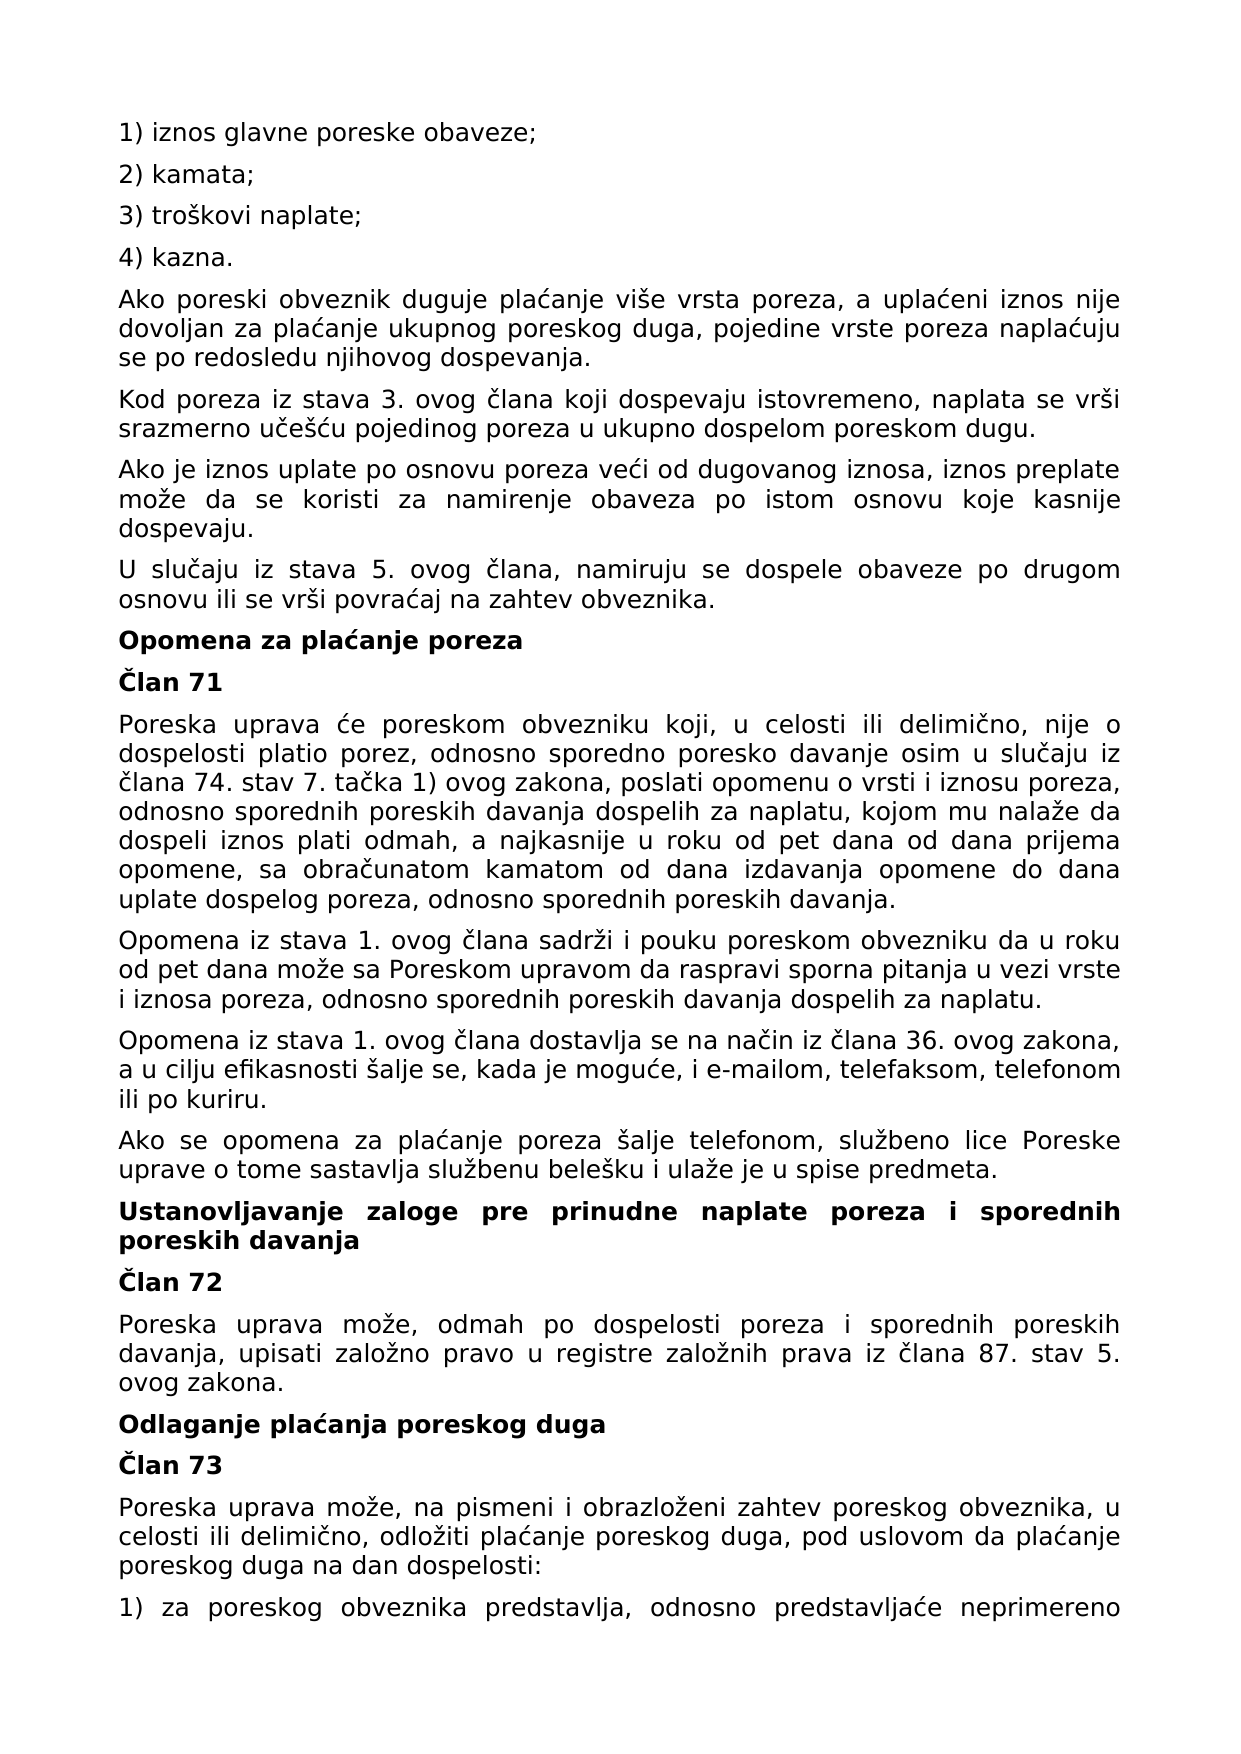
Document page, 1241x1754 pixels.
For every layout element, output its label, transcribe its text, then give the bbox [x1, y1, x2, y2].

text Poreska uprava može, na pismeni i obrazloženi zahtev poreskog obveznika, u celosti ili delimično, odložiti plaćanje poreskog duga, pod uslovom da plaćanje poreskog duga na dan dospelosti: [118, 1493, 1122, 1581]
text Opomena iz stava 1. ovog člana dostavlja se na način iz člana 36. ovog zakona, a u cilju efikasnosti šalje se, kada je moguće, i e-mailom, telefaksom, telefonom ili po kuriru. [118, 1026, 1122, 1114]
text Ako poreski obveznik duguje plaćanje više vrsta poreza, a uplaćeni iznos nije dovoljan za plaćanje ukupnog poreskog duga, pojedine vrste poreza naplaćuju se po redosledu njihovog dospevanja. [118, 285, 1122, 372]
text Odlaganje plaćanja poreskog duga [118, 1410, 1122, 1439]
text Ako je iznos uplate po osnovu poreza veći od dugovanog iznosa, iznos preplate može da se koristi za namirenje obaveza po istom osnovu koje kasnije dospevaju. [118, 456, 1122, 543]
text U slučaju iz stava 5. ovog člana, namiruju se dospele obaveze po drugom osnovu ili se vrši povraćaj na zahtev obveznika. [118, 556, 1122, 614]
text Poreska uprava može, odmah po dospelosti poreza i sporednih poreskih davanja, upisati založno pravo u registre založnih prava iz člana 87. stav 5. ovog zakona. [118, 1310, 1122, 1397]
text Član 73 [118, 1451, 1122, 1481]
text 4) kazna. [118, 243, 1122, 272]
text Kod poreza iz stava 3. ovog člana koji dospevaju istovremeno, naplata se vrši srazmerno učešću pojedinog poreza u ukupno dospelom poreskom dugu. [118, 385, 1122, 443]
text Opomena iz stava 1. ovog člana sadrži i pouku poreskom obvezniku da u roku od pet dana može sa Poreskom upravom da raspravi sporna pitanja u vezi vrste i iznosa poreza, odnosno sporednih poreskih davanja dospelih za naplatu. [118, 926, 1122, 1014]
text Član 71 [118, 668, 1122, 697]
text Poreska uprava će poreskom obvezniku koji, u celosti ili delimično, nije o dospelosti platio porez, odnosno sporedno poresko davanje osim u slučaju iz člana 74. stav 7. tačka 1) ovog zakona, poslati opomenu o vrsti i iznosu poreza, odnosno sporednih poreskih davanja dospelih za naplatu, kojom mu nalaže da dospeli iznos plati odmah, a najkasnije u roku od pet dana od dana prijema opomene, sa obračunatom kamatom od dana izdavanja opomene do dana uplate dospelog poreza, odnosno sporednih poreskih davanja. [118, 710, 1122, 914]
text 1) za poreskog obveznika predstavlja, odnosno predstavljaće neprimereno [118, 1593, 1122, 1622]
text Ako se opomena za plaćanje poreza šalje telefonom, službeno lice Poreske uprave o tome sastavlja službenu belešku i ulaže je u spise predmeta. [118, 1126, 1122, 1185]
text 3) troškovi naplate; [118, 201, 1122, 231]
text Ustanovljavanje zaloge pre prinudne naplate poreza i sporednih poreskih davanja [118, 1197, 1122, 1256]
text Opomena za plaćanje poreza [118, 626, 1122, 656]
text Član 72 [118, 1268, 1122, 1297]
text 1) iznos glavne poreske obaveze; [118, 118, 1122, 147]
text 2) kamata; [118, 160, 1122, 189]
